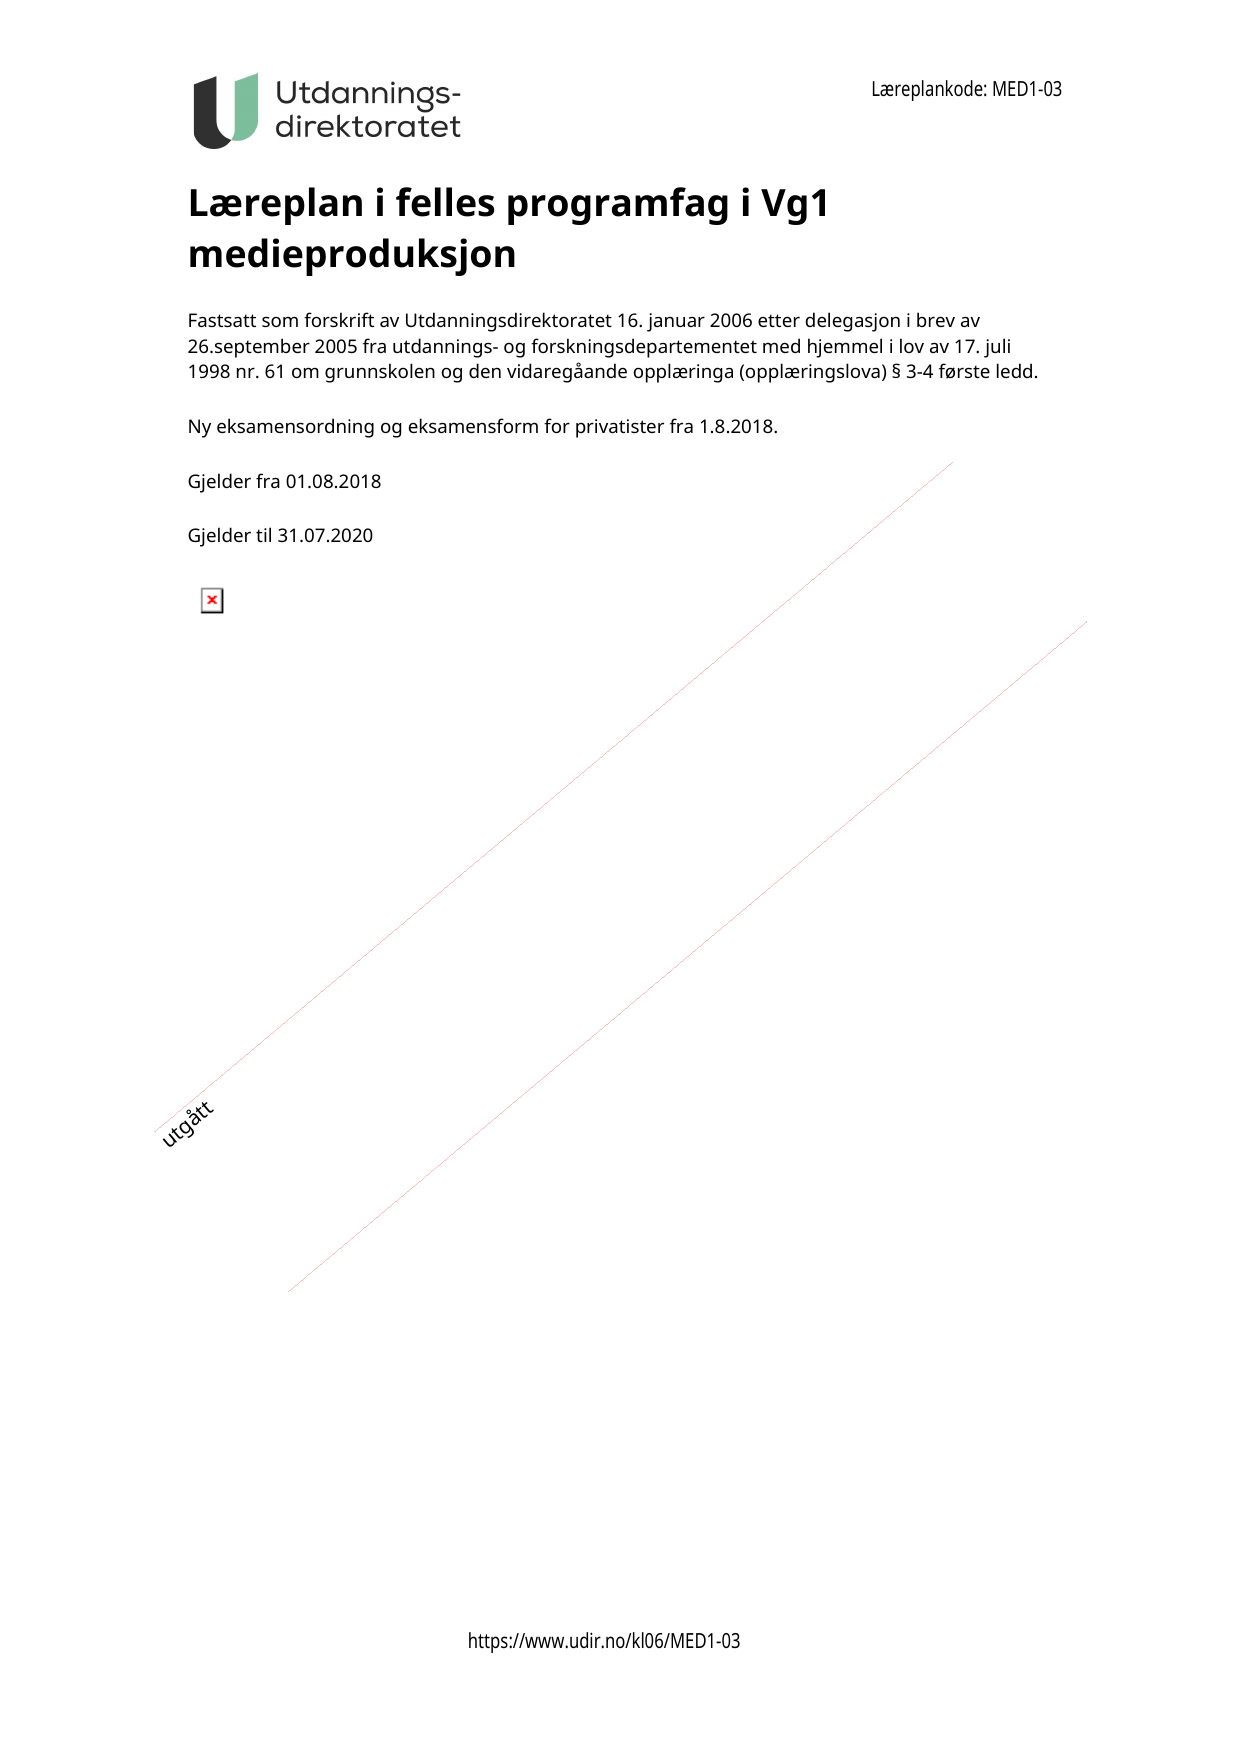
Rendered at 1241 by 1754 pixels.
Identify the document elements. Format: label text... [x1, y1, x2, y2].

text Gjelder til 31.07.2020 [852, 523, 1053, 548]
subtitle Læreplan i felles programfag i Vg1 medieproduksjon [187, 176, 1053, 278]
picture [193, 73, 461, 149]
text Gjelder fra 01.08.2018 [917, 468, 1053, 493]
picture [187, 577, 238, 628]
text Gjelder til 31.07.2020 [378, 523, 878, 548]
text Ny eksamensordning og eksamensform for privatister fra 1.8.2018. [778, 413, 1053, 439]
text Gjelder fra 01.08.2018 [386, 468, 944, 493]
